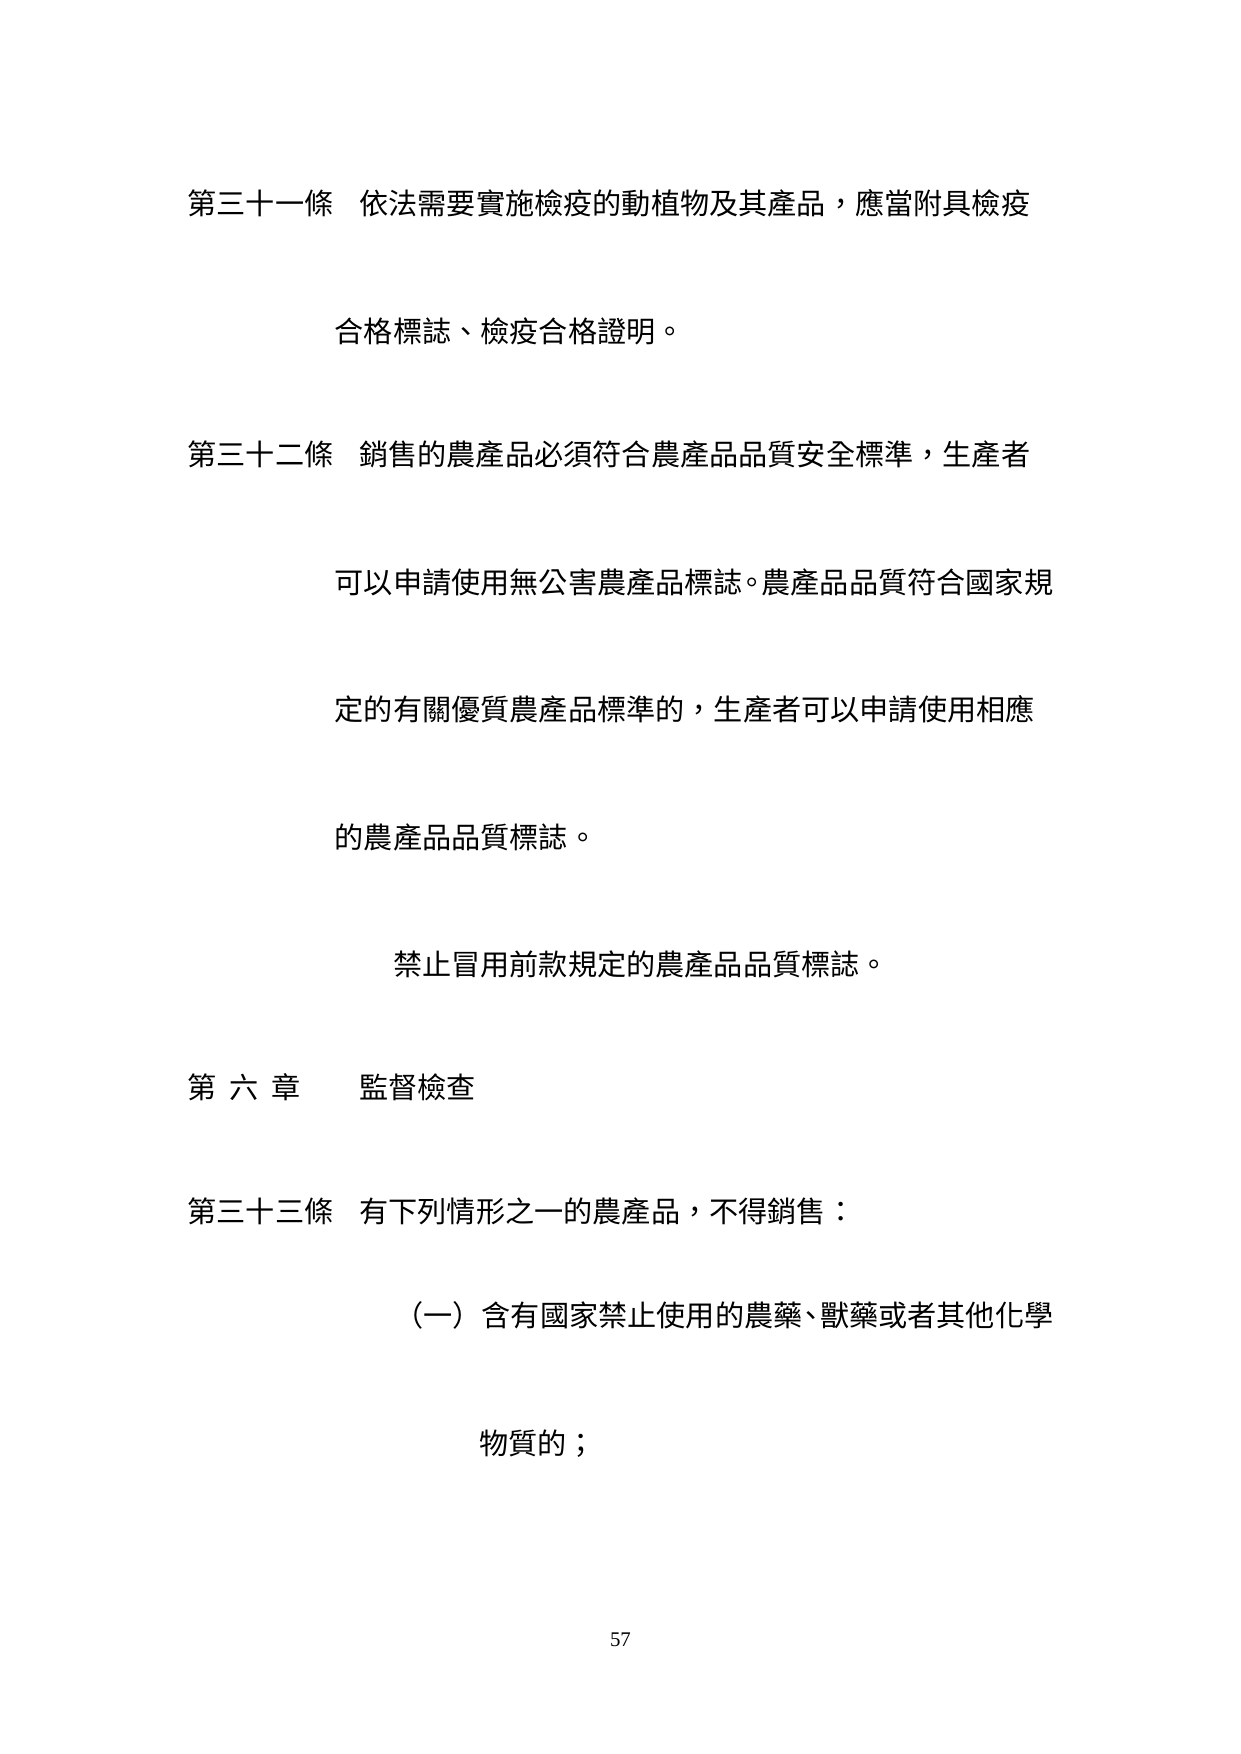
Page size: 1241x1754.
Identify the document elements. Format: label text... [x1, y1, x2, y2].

subtitle （一）含有國家禁止使用的農藥、獸藥或者其他化學物質的； [394, 1277, 1053, 1479]
subtitle 第三十二條 銷售的農產品必須符合農產品品質安全標準，生產者可以申請使用無公害農產品標誌。農產品品質符合國家規定的有關優質農產品標準的，生產者可以申請使用相應的農產品品質標誌。 禁止冒用前款規定的農產品品質標誌。 [187, 415, 1053, 1000]
subtitle 第三十一條 依法需要實施檢疫的動植物及其產品，應當附具檢疫合格標誌、檢疫合格證明。 [187, 164, 1053, 367]
subtitle 第 六 章 監督檢查 [187, 1049, 1053, 1124]
subtitle 第三十三條 有下列情形之一的農產品，不得銷售： [187, 1172, 1053, 1247]
